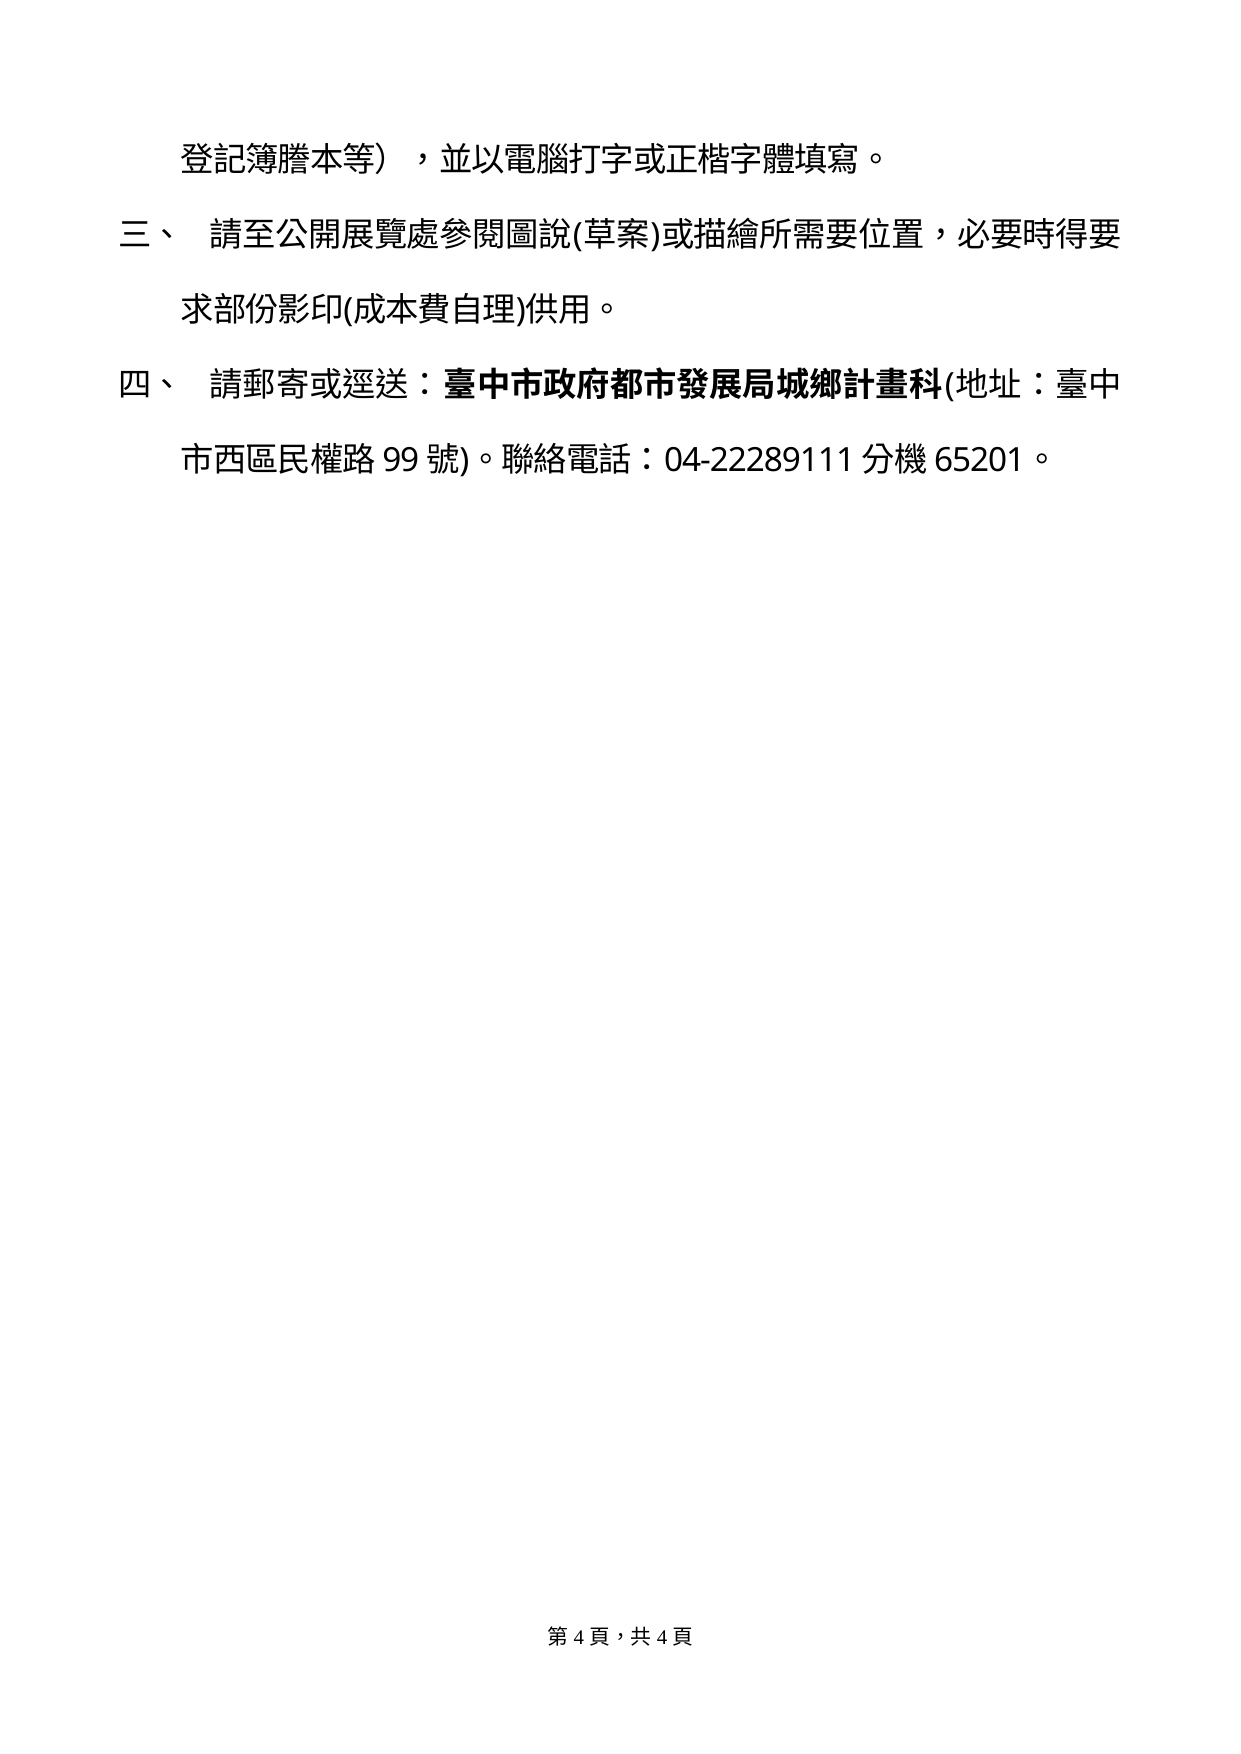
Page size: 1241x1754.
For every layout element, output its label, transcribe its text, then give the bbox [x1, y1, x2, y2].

list 請郵寄或逕送：臺中市政府都市發展局城鄉計畫科(地址：臺中市西區民權路99號)。聯絡電話：04-22289111分機65201。 [118, 344, 1122, 494]
list 請至公開展覽處參閱圖說(草案)或描繪所需要位置，必要時得要求部份影印(成本費自理)供用。 [118, 194, 1122, 344]
list 登記簿謄本等），並以電腦打字或正楷字體填寫。 [118, 119, 1122, 194]
